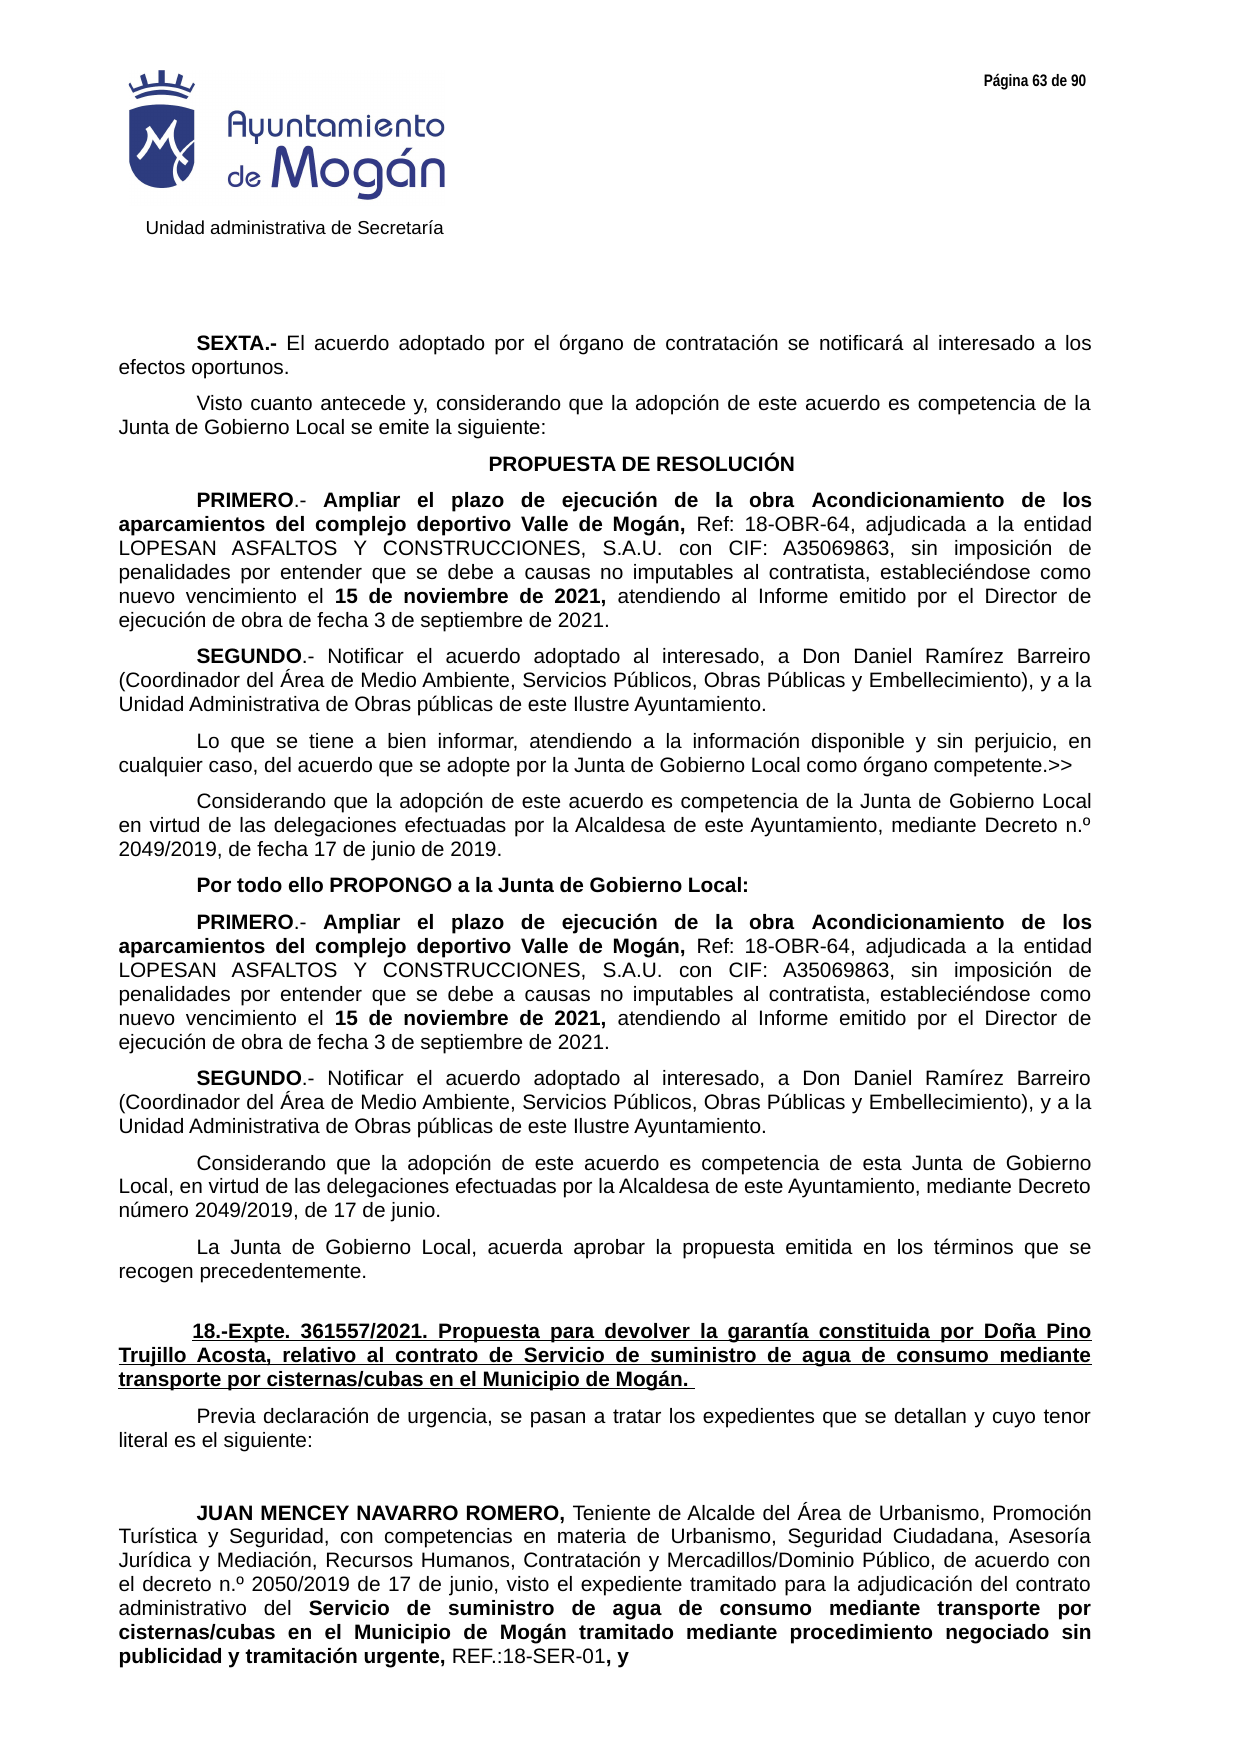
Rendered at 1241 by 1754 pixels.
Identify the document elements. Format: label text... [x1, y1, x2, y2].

text SEXTA.- El acuerdo adoptado por el órgano de contratación se notificará al interesado a los efectos oportunos. [118, 331, 1092, 378]
text SEGUNDO.- Notificar el acuerdo adoptado al interesado, a Don Daniel Ramírez Barreiro (Coordinador del Área de Medio Ambiente, Servicios Públicos, Obras Públicas y Embellecimiento), y a la Unidad Administrativa de Obras públicas de este Ilustre Ayuntamiento. [118, 1066, 1092, 1138]
text PRIMERO.- Ampliar el plazo de ejecución de la obra Acondicionamiento de los aparcamientos del complejo deportivo Valle de Mogán, Ref: 18-OBR-64, adjudicada a la entidad LOPESAN ASFALTOS Y CONSTRUCCIONES, S.A.U. con CIF: A35069863, sin imposición de penalidades por entender que se debe a causas no imputables al contratista, estableciéndose como nuevo vencimiento el 15 de noviembre de 2021, atendiendo al Informe emitido por el Director de ejecución de obra de fecha 3 de septiembre de 2021. [118, 488, 1092, 632]
text JUAN MENCEY NAVARRO ROMERO, Teniente de Alcalde del Área de Urbanismo, Promoción Turística y Seguridad, con competencias en materia de Urbanismo, Seguridad Ciudadana, Asesoría Jurídica y Mediación, Recursos Humanos, Contratación y Mercadillos/Dominio Público, de acuerdo con el decreto n.º 2050/2019 de 17 de junio, visto el expediente tramitado para la adjudicación del contrato administrativo del Servicio de suministro de agua de consumo mediante transporte por cisternas/cubas en el Municipio de Mogán tramitado mediante procedimiento negociado sin publicidad y tramitación urgente, REF.:18-SER-01, y [118, 1500, 1092, 1668]
text La Junta de Gobierno Local, acuerda aprobar la propuesta emitida en los términos que se recogen precedentemente. [118, 1235, 1092, 1283]
text Lo que se tiene a bien informar, atendiendo a la información disponible y sin perjuicio, en cualquier caso, del acuerdo que se adopte por la Junta de Gobierno Local como órgano competente.>> [118, 728, 1092, 776]
text Previa declaración de urgencia, se pasan a tratar los expedientes que se detallan y cuyo tenor literal es el siguiente: [118, 1403, 1092, 1451]
picture [128, 70, 445, 206]
text transporte por cisternas/cubas en el Municipio de Mogán. [118, 1365, 1092, 1391]
text PRIMERO.- Ampliar el plazo de ejecución de la obra Acondicionamiento de los aparcamientos del complejo deportivo Valle de Mogán, Ref: 18-OBR-64, adjudicada a la entidad LOPESAN ASFALTOS Y CONSTRUCCIONES, S.A.U. con CIF: A35069863, sin imposición de penalidades por entender que se debe a causas no imputables al contratista, estableciéndose como nuevo vencimiento el 15 de noviembre de 2021, atendiendo al Informe emitido por el Director de ejecución de obra de fecha 3 de septiembre de 2021. [118, 910, 1092, 1053]
text PROPUESTA DE RESOLUCIÓN [118, 451, 1092, 475]
text SEGUNDO.- Notificar el acuerdo adoptado al interesado, a Don Daniel Ramírez Barreiro (Coordinador del Área de Medio Ambiente, Servicios Públicos, Obras Públicas y Embellecimiento), y a la Unidad Administrativa de Obras públicas de este Ilustre Ayuntamiento. [118, 644, 1092, 716]
text 18.-Expte. 361557/2021. Propuesta para devolver la garantía constituida por Doña Pino Trujillo Acosta, relativo al contrato de Servicio de suministro de agua de consumo mediante [118, 1295, 1092, 1364]
text Visto cuanto antecede y, considerando que la adopción de este acuerdo es competencia de la Junta de Gobierno Local se emite la siguiente: [118, 391, 1092, 439]
text Considerando que la adopción de este acuerdo es competencia de la Junta de Gobierno Local en virtud de las delegaciones efectuadas por la Alcaldesa de este Ayuntamiento, mediante Decreto n.º 2049/2019, de fecha 17 de junio de 2019. [118, 789, 1092, 861]
text Por todo ello PROPONGO a la Junta de Gobierno Local: [118, 873, 1092, 897]
text Considerando que la adopción de este acuerdo es competencia de esta Junta de Gobierno Local, en virtud de las delegaciones efectuadas por la Alcaldesa de este Ayuntamiento, mediante Decreto número 2049/2019, de 17 de junio. [118, 1150, 1092, 1222]
